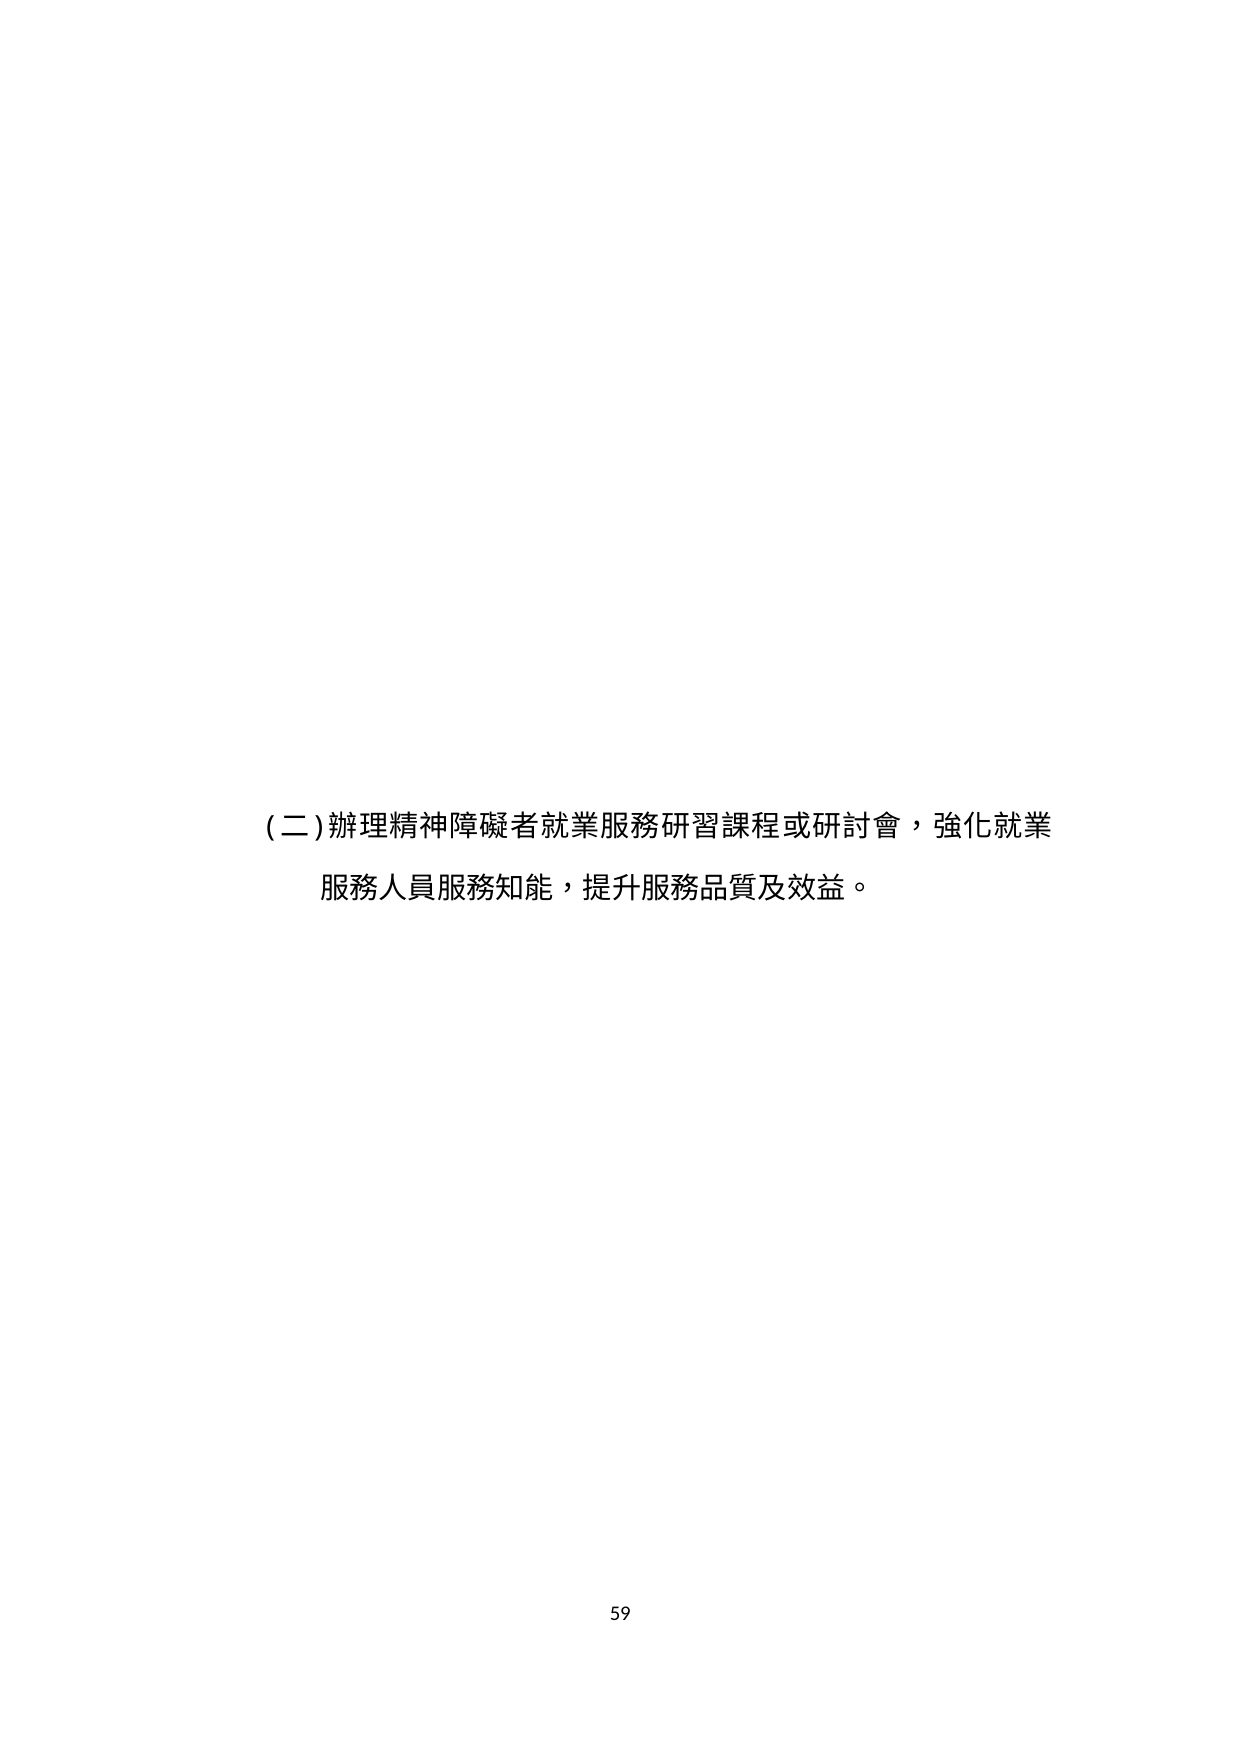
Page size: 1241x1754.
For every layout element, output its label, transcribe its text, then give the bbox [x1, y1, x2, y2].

text (二)辦理精神障礙者就業服務研習課程或研討會，強化就業服務人員服務知能，提升服務品質及效益。 [261, 782, 1053, 907]
